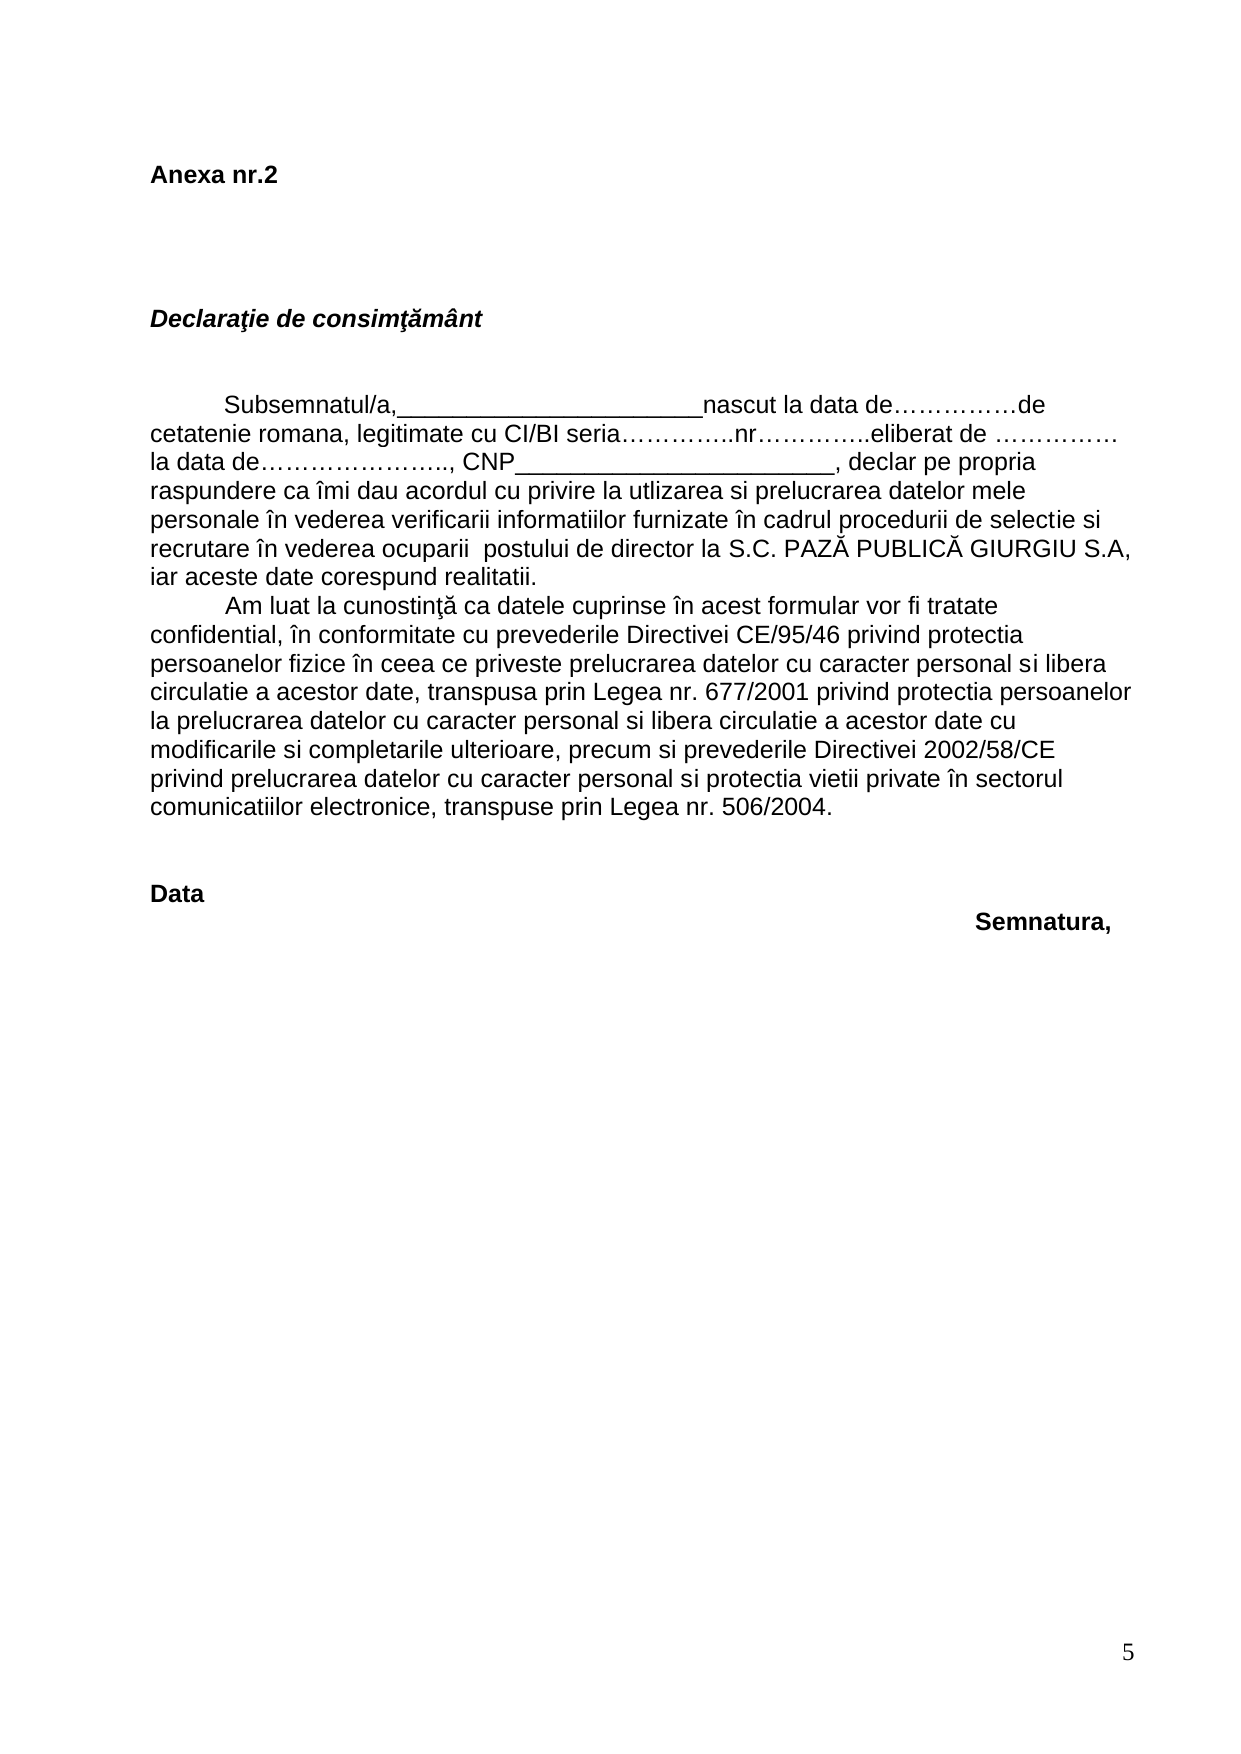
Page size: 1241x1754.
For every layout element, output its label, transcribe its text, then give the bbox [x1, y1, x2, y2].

text Am luat la cunostinţă ca datele cuprinse în acest formular vor fi tratate confidential, în conformitate cu prevederile Directivei CE/95/46 privind protectia persoanelor fizice în ceea ce priveste prelucrarea datelor cu caracter personal si libera circulatie a acestor date, transpusa prin Legea nr. 677/2001 privind protectia persoanelor la prelucrarea datelor cu caracter personal si libera circulatie a acestor date cu modificarile si completarile ulterioare, precum si prevederile Directivei 2002/58/CE privind prelucrarea datelor cu caracter personal si protectia vietii private în sectorul comunicatiilor electronice, transpuse prin Legea nr. 506/2004. [150, 591, 1134, 821]
text Data [150, 878, 1134, 907]
text Declaraţie de consimţământ [150, 303, 1134, 332]
text Anexa nr.2 [150, 160, 1134, 188]
text Subsemnatul/a,______________________nascut la data de……………de cetatenie romana, legitimate cu CI/BI seria…………..nr…………..eliberat de ……………la data de………………….., CNP_______________________, declar pe propria raspundere ca îmi dau acordul cu privire la utlizarea si prelucrarea datelor mele personale în vederea verificarii informatiilor furnizate în cadrul procedurii de selectie si recrutare în vederea ocuparii postului de director la S.C. PAZĂ PUBLICĂ GIURGIU S.A, iar aceste date corespund realitatii. [150, 390, 1134, 591]
text Semnatura, [150, 907, 1134, 936]
